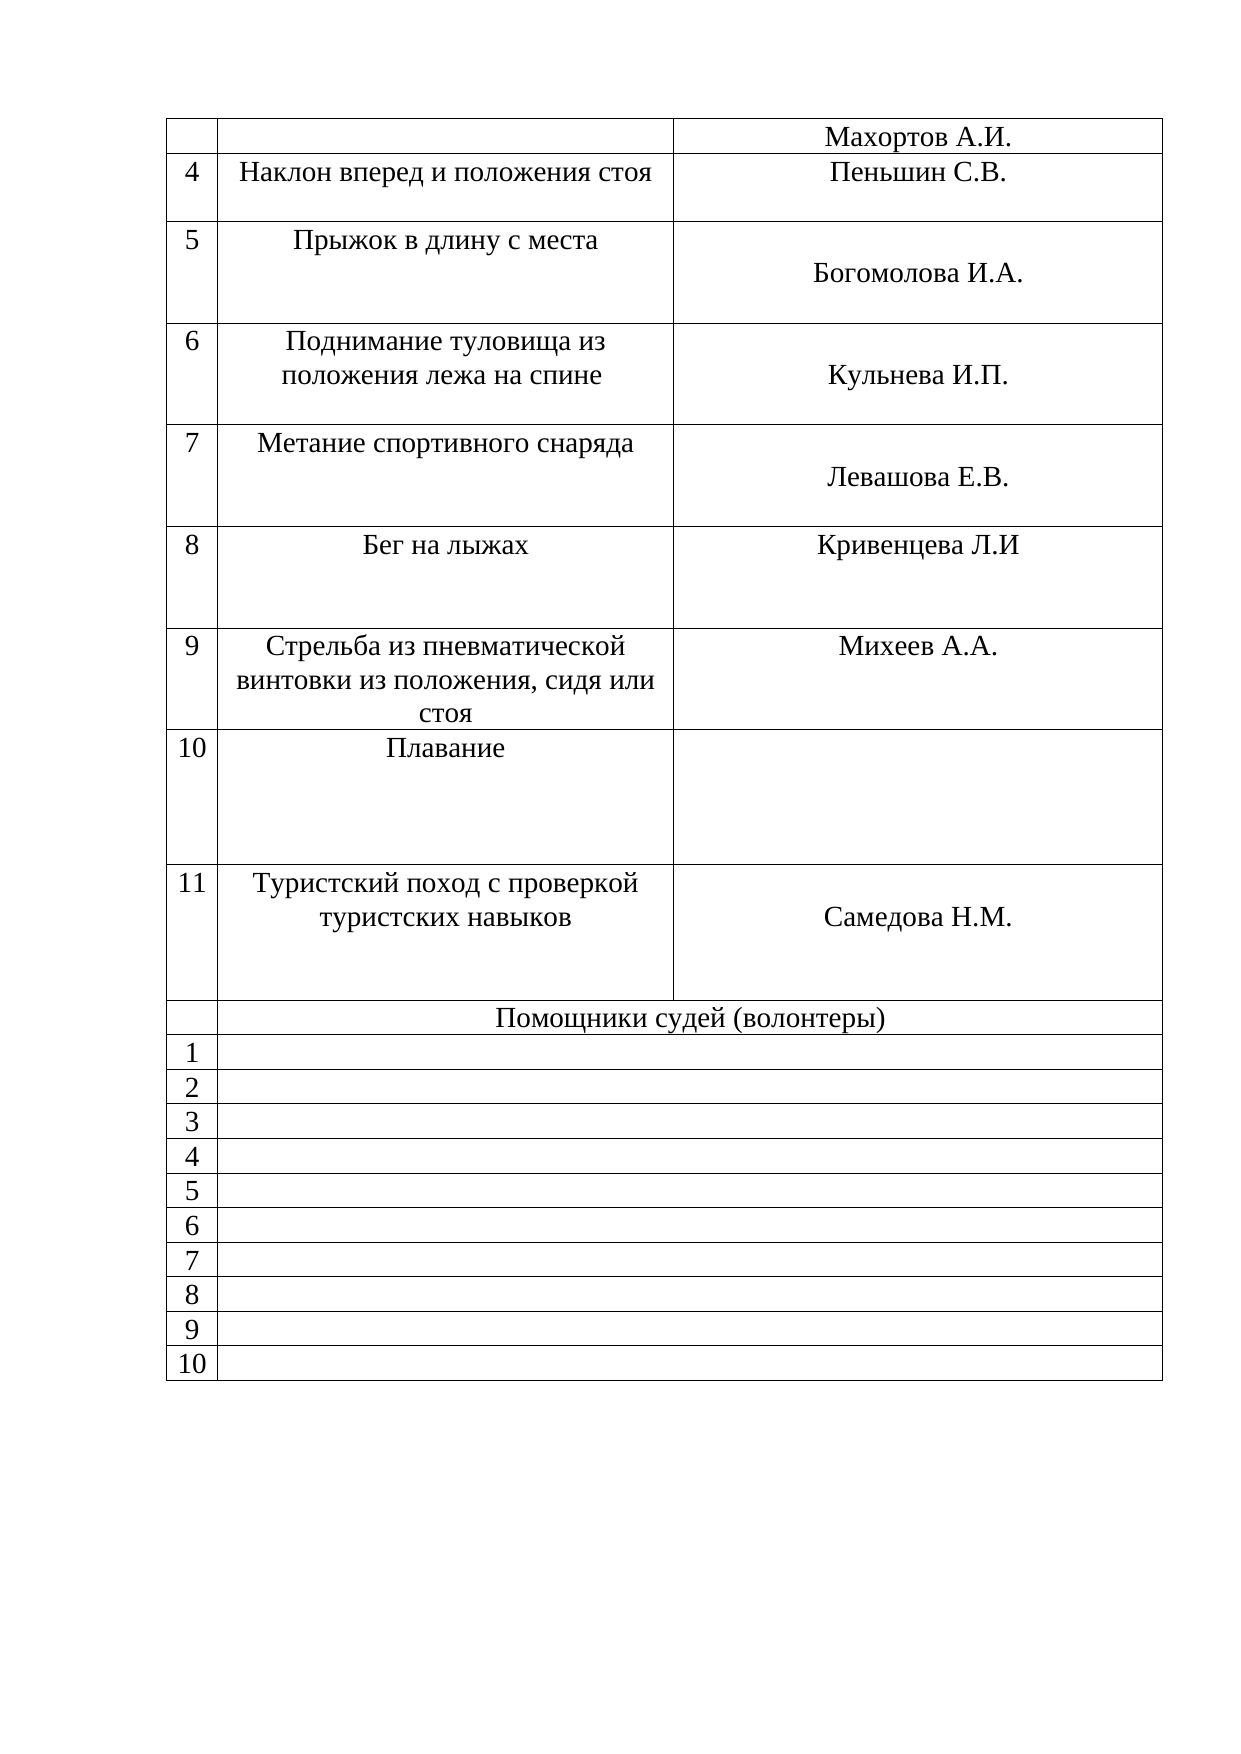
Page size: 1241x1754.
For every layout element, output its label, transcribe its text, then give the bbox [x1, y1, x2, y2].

table_cell 4 [167, 1139, 217, 1172]
table_cell [674, 730, 1162, 864]
table_cell 9 [167, 629, 217, 729]
table_cell [218, 1139, 1162, 1172]
table_cell 2 [167, 1070, 217, 1103]
table_cell Махортов А.И. [674, 119, 1162, 153]
table_cell Пеньшин С.В. [674, 154, 1162, 221]
table_cell 8 [167, 527, 217, 627]
table_cell 3 [167, 1104, 217, 1138]
table_cell 11 [167, 865, 217, 999]
table_cell 10 [167, 730, 217, 864]
table_cell Кривенцева Л.И [674, 527, 1162, 627]
table_cell Самедова Н.М. [674, 865, 1162, 999]
table_cell [218, 1104, 1162, 1138]
table_cell Помощники судей (волонтеры) [218, 1001, 1162, 1034]
table_cell [167, 1001, 217, 1034]
table_cell [218, 1312, 1162, 1345]
table_cell [218, 1243, 1162, 1276]
table_cell 8 [167, 1277, 217, 1311]
table_cell Стрельба из пневматической винтовки из положения, сидя или стоя [218, 629, 673, 729]
table_cell 7 [167, 1243, 217, 1276]
table_cell Бег на лыжах [218, 527, 673, 627]
table_cell Метание спортивного снаряда [218, 425, 673, 526]
table_cell 10 [167, 1346, 217, 1380]
table_cell 5 [167, 1174, 217, 1207]
table_cell [218, 1070, 1162, 1103]
table_cell [218, 1174, 1162, 1207]
table_cell 4 [167, 154, 217, 221]
table_cell [218, 1346, 1162, 1380]
table_cell [218, 1035, 1162, 1069]
table_cell Наклон вперед и положения стоя [218, 154, 673, 221]
table_cell Кульнева И.П. [674, 324, 1162, 424]
table_cell Левашова Е.В. [674, 425, 1162, 526]
table_cell Туристский поход с проверкой туристских навыков [218, 865, 673, 999]
table_cell Богомолова И.А. [674, 222, 1162, 322]
table_cell 7 [167, 425, 217, 526]
table_cell Плавание [218, 730, 673, 864]
table_cell 9 [167, 1312, 217, 1345]
table_cell [218, 119, 673, 153]
table_cell Поднимание туловища из положения лежа на спине [218, 324, 673, 424]
table_cell Михеев А.А. [674, 629, 1162, 729]
table_cell [218, 1277, 1162, 1311]
table_cell [167, 119, 217, 153]
table_cell 5 [167, 222, 217, 322]
table_cell 6 [167, 1208, 217, 1242]
table_cell [218, 1208, 1162, 1242]
table_cell 6 [167, 324, 217, 424]
table_cell Прыжок в длину с места [218, 222, 673, 322]
table_cell 1 [167, 1035, 217, 1069]
